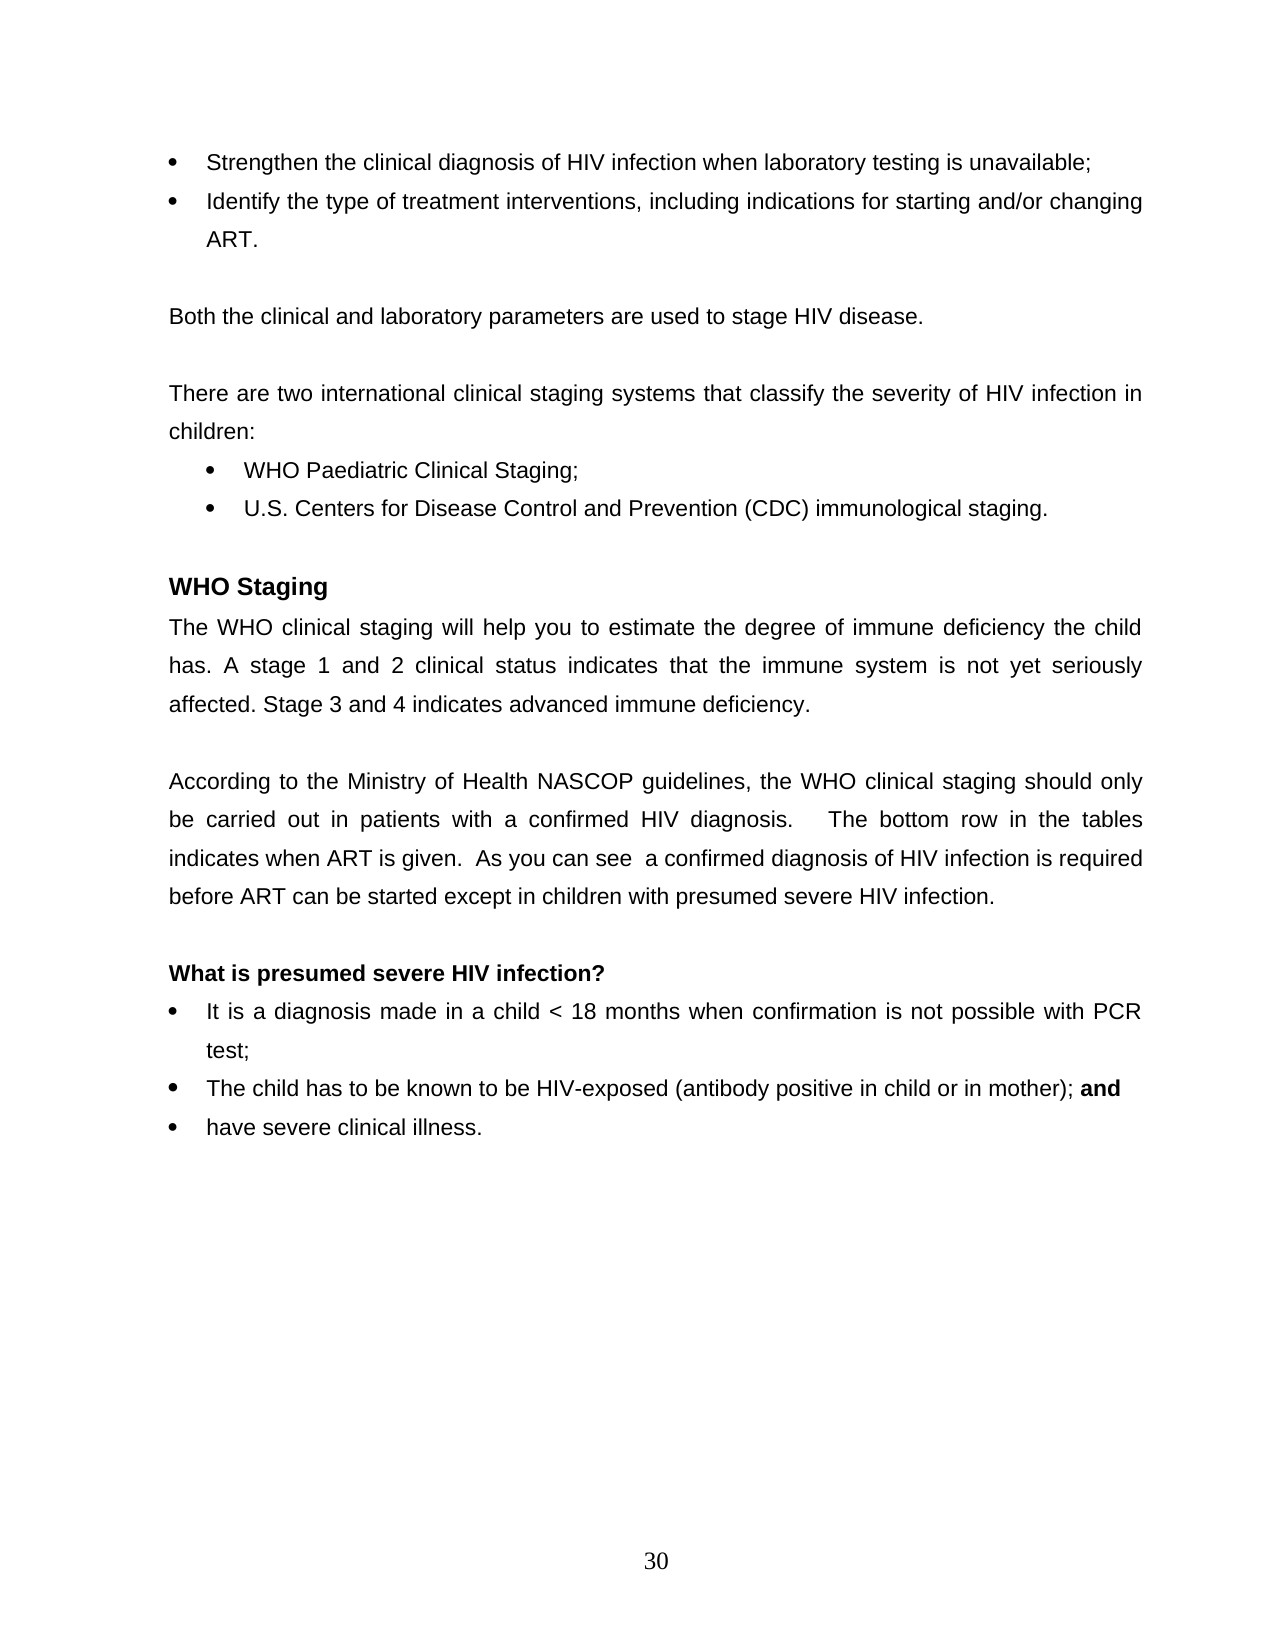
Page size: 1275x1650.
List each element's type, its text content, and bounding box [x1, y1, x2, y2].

list have severe clinical illness. [169, 1115, 1144, 1141]
list U.S. Centers for Disease Control and Prevention (CDC) immunological staging. [206, 496, 1144, 522]
text What is presumed severe HIV infection? [169, 961, 1144, 986]
text WHO Staging [169, 573, 1144, 601]
list Identify the type of treatment interventions, including indications for starting and/or changing ART. [169, 188, 1144, 252]
list Strengthen the clinical diagnosis of HIV infection when laboratory testing is unavailable; [169, 150, 1144, 176]
text There are two international clinical staging systems that classify the severity of HIV infection in children: [169, 381, 1144, 445]
list The child has to be known to be HIV-exposed (antibody positive in child or in mother); and [169, 1076, 1144, 1102]
text According to the Ministry of Health NASCOP guidelines, the WHO clinical staging should only be carried out in patients with a confirmed HIV diagnosis. The bottom row in the tables indicates when ART is given. As you can see a confirmed diagnosis of HIV infection is required before ART can be started except in children with presumed severe HIV infection. [169, 768, 1144, 909]
list It is a diagnosis made in a child < 18 months when confirmation is not possible with PCR test; [169, 999, 1144, 1063]
text Both the clinical and laboratory parameters are used to stage HIV disease. [169, 304, 1144, 329]
text The WHO clinical staging will help you to estimate the degree of immune deficiency the child has. A stage 1 and 2 clinical status indicates that the immune system is not yet seriously affected. Stage 3 and 4 indicates advanced immune deficiency. [169, 615, 1144, 717]
list WHO Paediatric Clinical Staging; [206, 457, 1144, 483]
